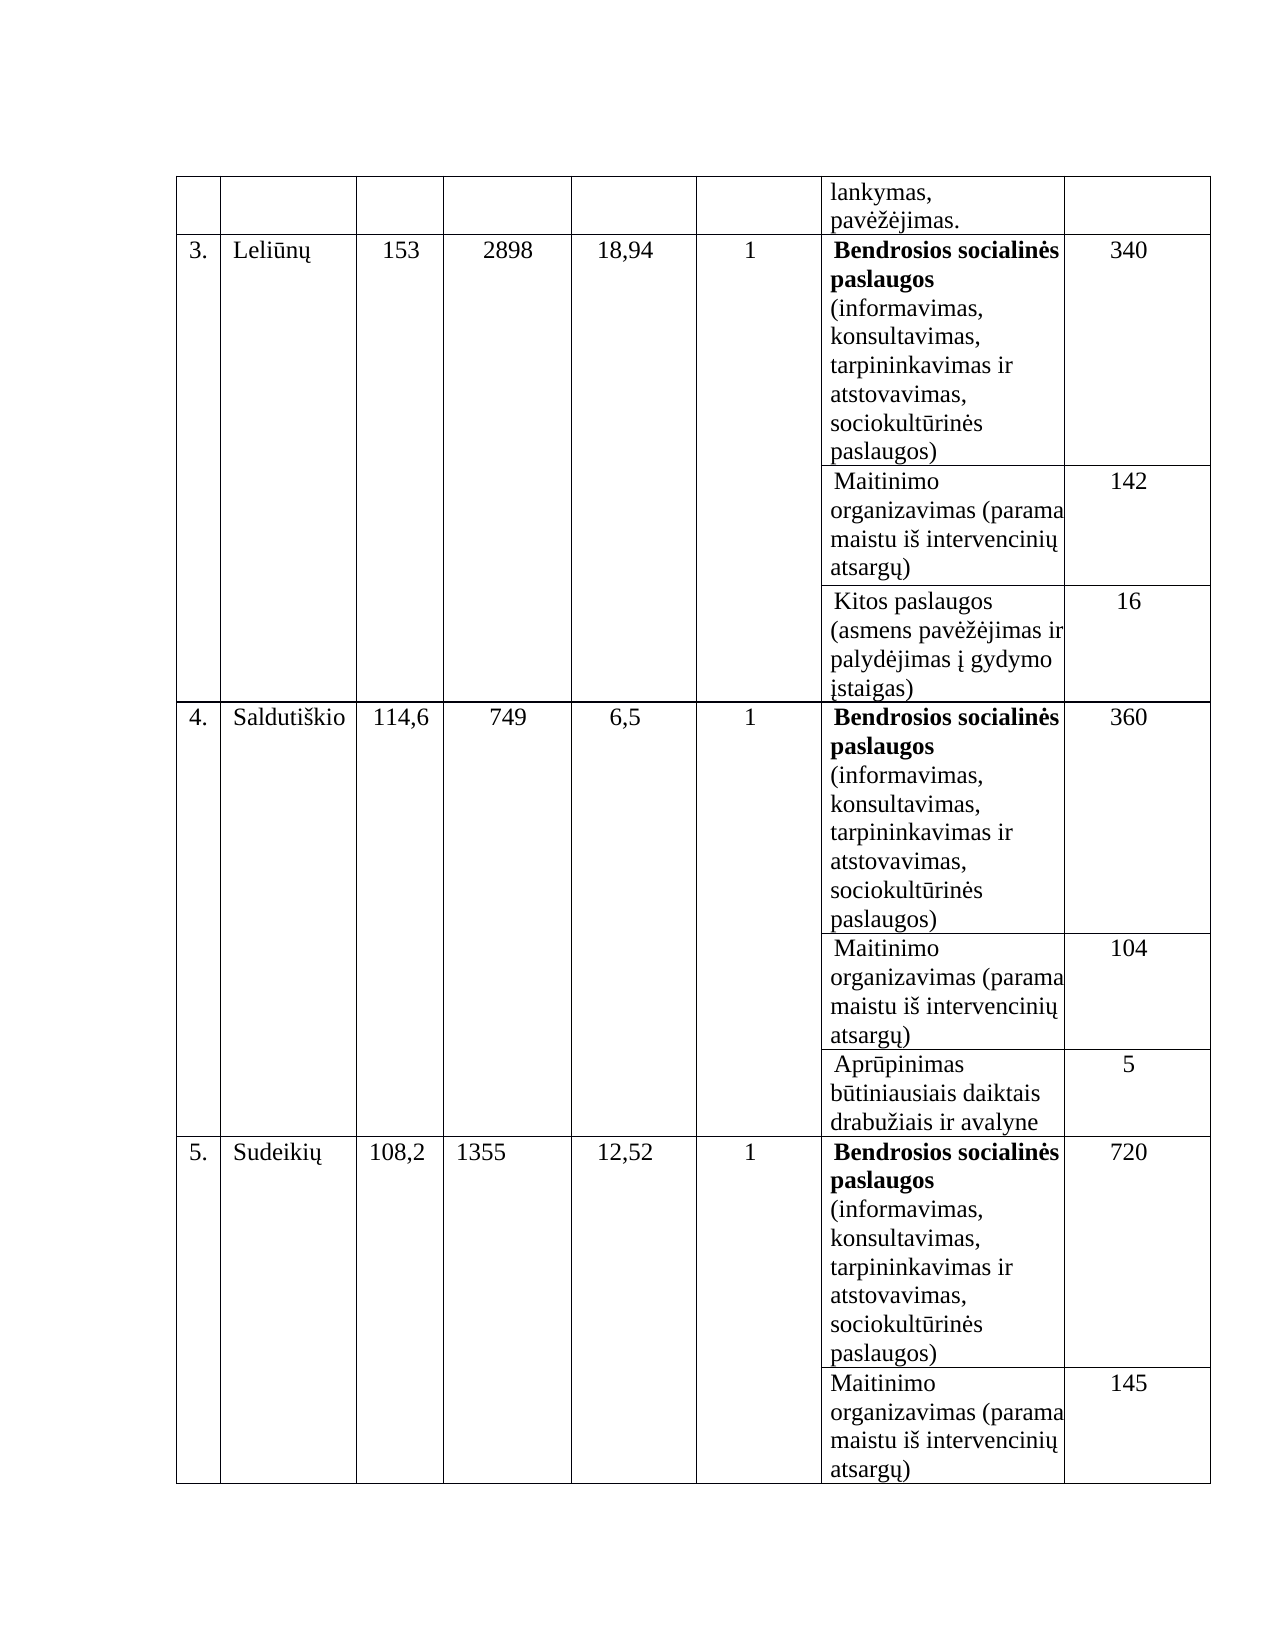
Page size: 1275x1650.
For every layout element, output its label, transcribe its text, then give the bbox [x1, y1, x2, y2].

table_cell 720 [1065, 1137, 1210, 1367]
table_cell Maitinimo organizavimas (parama maistu iš intervencinių atsargų) [822, 1368, 1064, 1483]
table_cell 145 [1065, 1368, 1210, 1483]
table_cell lankymas, pavėžėjimas. [822, 177, 1064, 234]
table_cell [444, 177, 571, 234]
table_cell 360 [1065, 703, 1210, 932]
table_cell Sudeikių [221, 1137, 356, 1483]
table_cell Kitos paslaugos (asmens pavėžėjimas ir palydėjimas į gydymo įstaigas) [822, 586, 1064, 701]
table_cell Maitinimo organizavimas (parama maistu iš intervencinių atsargų) [822, 934, 1064, 1048]
table_cell 1 [697, 1137, 821, 1483]
table_cell [1065, 177, 1210, 234]
table_cell [572, 177, 696, 234]
table_cell Aprūpinimas būtiniausiais daiktais drabužiais ir avalyne [822, 1050, 1064, 1136]
table_cell 12,52 [572, 1137, 696, 1483]
table_cell 4. [177, 703, 220, 1136]
table_cell Saldutiškio [221, 703, 356, 1136]
table_cell 108,2 [357, 1137, 443, 1483]
table_cell 2898 [444, 235, 571, 701]
table_cell Bendrosios socialinės paslaugos (informavimas, konsultavimas, tarpininkavimas ir atstovavimas, sociokultūrinės paslaugos) [822, 235, 1064, 465]
table_cell Bendrosios socialinės paslaugos (informavimas, konsultavimas, tarpininkavimas ir atstovavimas, sociokultūrinės paslaugos) [822, 1137, 1064, 1367]
table_cell 749 [444, 703, 571, 1136]
table_cell 104 [1065, 934, 1210, 1048]
table_cell [697, 177, 821, 234]
table_cell 142 [1065, 466, 1210, 585]
table_cell 1 [697, 703, 821, 1136]
table_cell 1 [697, 235, 821, 701]
table_cell 153 [357, 235, 443, 701]
table_cell [177, 177, 220, 234]
table_cell 16 [1065, 586, 1210, 701]
table_cell [221, 177, 356, 234]
table_cell 3. [177, 235, 220, 701]
table_cell 5. [177, 1137, 220, 1483]
table_cell 114,6 [357, 703, 443, 1136]
table_cell 1355 [444, 1137, 571, 1483]
table_cell 5 [1065, 1050, 1210, 1136]
table_cell Maitinimo organizavimas (parama maistu iš intervencinių atsargų) [822, 466, 1064, 585]
table_cell Leliūnų [221, 235, 356, 701]
table_cell 18,94 [572, 235, 696, 701]
table_cell 6,5 [572, 703, 696, 1136]
table_cell 340 [1065, 235, 1210, 465]
table_cell [357, 177, 443, 234]
table_cell Bendrosios socialinės paslaugos (informavimas, konsultavimas, tarpininkavimas ir atstovavimas, sociokultūrinės paslaugos) [822, 703, 1064, 932]
